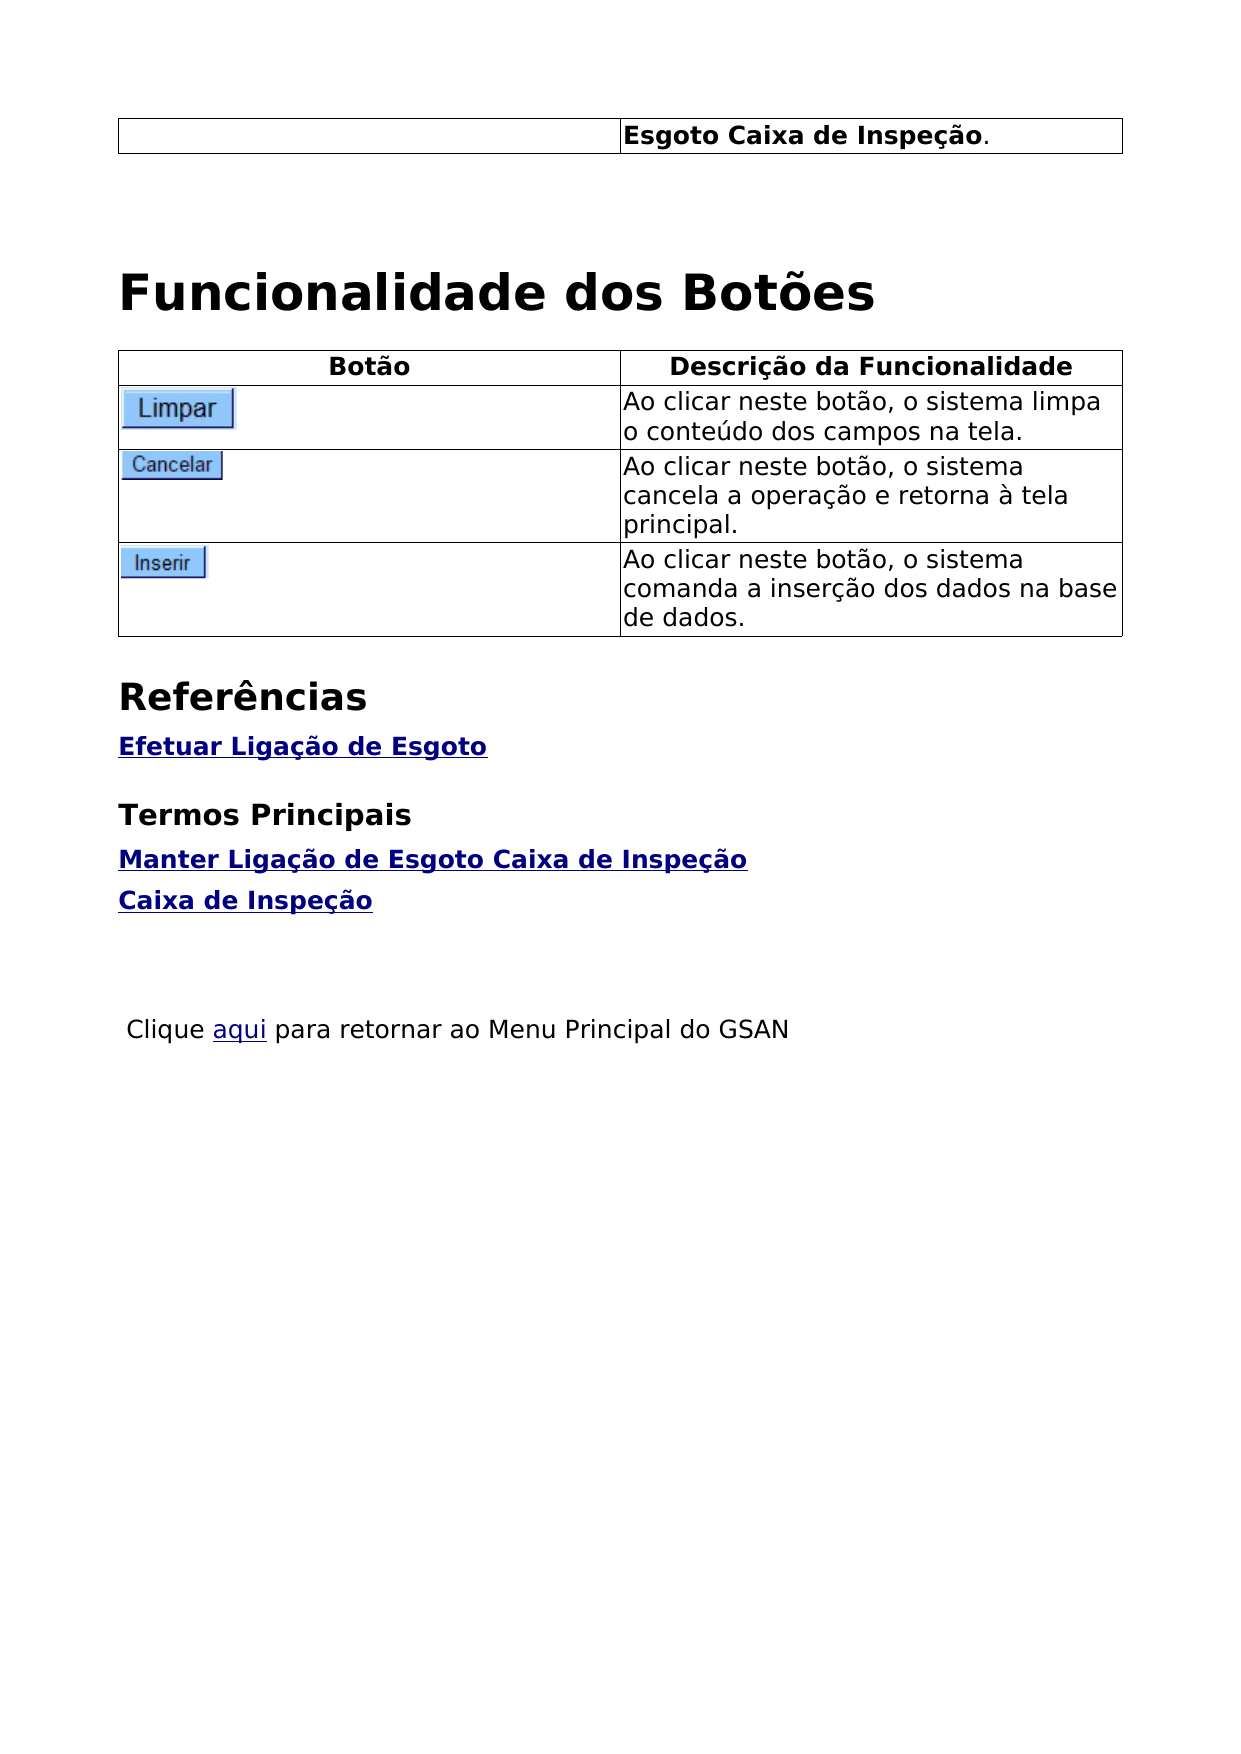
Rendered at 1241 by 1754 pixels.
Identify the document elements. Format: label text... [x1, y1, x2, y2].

picture [121, 387, 237, 430]
table_cell Ao clicar neste botão, o sistema limpa o conteúdo dos campos na tela. [621, 386, 1122, 449]
table_cell [119, 386, 620, 449]
table_cell Esgoto Caixa de Inspeção. [621, 119, 1122, 153]
table_cell [119, 543, 620, 636]
table_cell Ao clicar neste botão, o sistema comanda a inserção dos dados na base de dados. [621, 543, 1122, 636]
table_cell Ao clicar neste botão, o sistema cancela a operação e retorna à tela principal. [621, 450, 1122, 542]
table_header Botão [119, 351, 620, 384]
picture [121, 451, 223, 480]
text Efetuar Ligação de Esgoto [118, 732, 1122, 761]
text Clique aqui para retornar ao Menu Principal do GSAN [118, 928, 1122, 1045]
subtitle Referências [118, 676, 1122, 719]
subtitle Termos Principais [118, 798, 1122, 832]
subtitle Funcionalidade dos Botões [118, 264, 1122, 322]
table_cell [119, 450, 620, 542]
table_cell [119, 119, 620, 153]
text Caixa de Inspeção [118, 887, 1122, 916]
picture [121, 545, 209, 580]
table_header Descrição da Funcionalidade [621, 351, 1122, 384]
text Manter Ligação de Esgoto Caixa de Inspeção [118, 845, 1122, 874]
